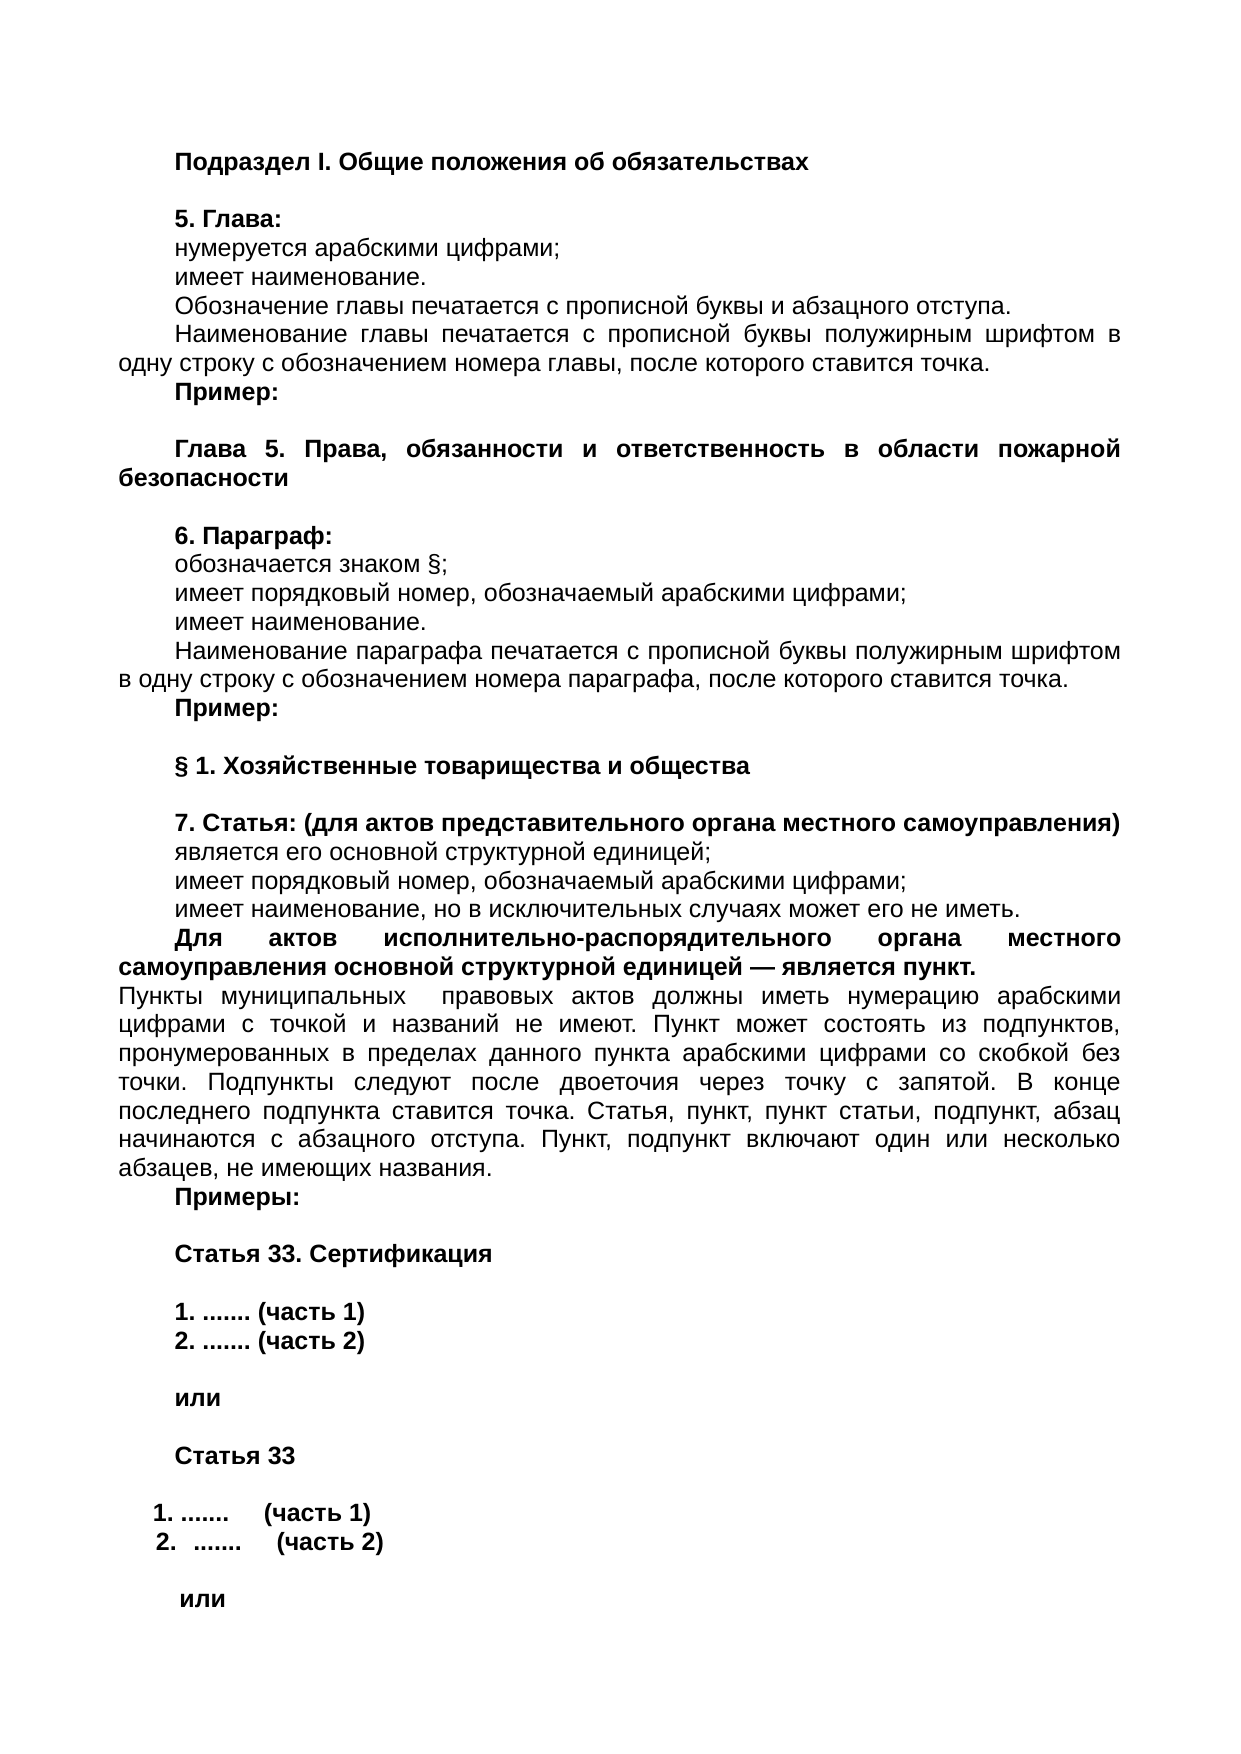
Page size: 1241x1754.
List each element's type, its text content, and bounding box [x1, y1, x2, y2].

text имеет наименование. [118, 607, 1122, 636]
text Статья 33 [118, 1441, 1122, 1469]
list ....... (часть 2) [156, 1527, 1122, 1556]
text Наименование параграфа печатается с прописной буквы полужирным шрифтом в одну строку с обозначением номера параграфа, после которого ставится точка. [118, 636, 1122, 693]
text 1. ....... (часть 1) [118, 1297, 1122, 1326]
text нумеруется арабскими цифрами; [118, 233, 1122, 262]
text 6. Параграф: [118, 521, 1122, 549]
text Для актов исполнительно-распорядительного органа местного самоуправления основной структурной единицей — является пункт. [118, 923, 1122, 981]
text 7. Статья: (для актов представительного органа местного самоуправления) [118, 808, 1122, 837]
text или [118, 1584, 1122, 1613]
text § 1. Хозяйственные товарищества и общества [118, 751, 1122, 779]
text 5. Глава: [118, 204, 1122, 233]
text имеет порядковый номер, обозначаемый арабскими цифрами; [118, 866, 1122, 894]
text имеет наименование. [118, 262, 1122, 291]
text Глава 5. Права, обязанности и ответственность в области пожарной безопасности [118, 434, 1122, 492]
text 1. ....... (часть 1) [118, 1498, 1122, 1527]
text является его основной структурной единицей; [118, 837, 1122, 866]
text Пример: [118, 693, 1122, 722]
text Пункты муниципальных правовых актов должны иметь нумерацию арабскими цифрами с точкой и названий не имеют. Пункт может состоять из подпунктов, пронумерованных в пределах данного пункта арабскими цифрами со скобкой без точки. Подпункты следуют после двоеточия через точку с запятой. В конце последнего подпункта ставится точка. Статья, пункт, пункт статьи, подпункт, абзац начинаются с абзацного отступа. Пункт, подпункт включают один или несколько абзацев, не имеющих названия. [118, 981, 1122, 1182]
text Обозначение главы печатается с прописной буквы и абзацного отступа. [118, 291, 1122, 319]
text обозначается знаком §; [118, 549, 1122, 578]
text или [118, 1383, 1122, 1412]
text Пример: [118, 377, 1122, 406]
text имеет порядковый номер, обозначаемый арабскими цифрами; [118, 578, 1122, 607]
text Подраздел I. Общие положения об обязательствах [118, 147, 1122, 176]
text Статья 33. Сертификация [118, 1239, 1122, 1268]
text 2. ....... (часть 2) [118, 1326, 1122, 1354]
text Наименование главы печатается с прописной буквы полужирным шрифтом в одну строку с обозначением номера главы, после которого ставится точка. [118, 319, 1122, 377]
text имеет наименование, но в исключительных случаях может его не иметь. [118, 894, 1122, 923]
text Примеры: [118, 1182, 1122, 1211]
